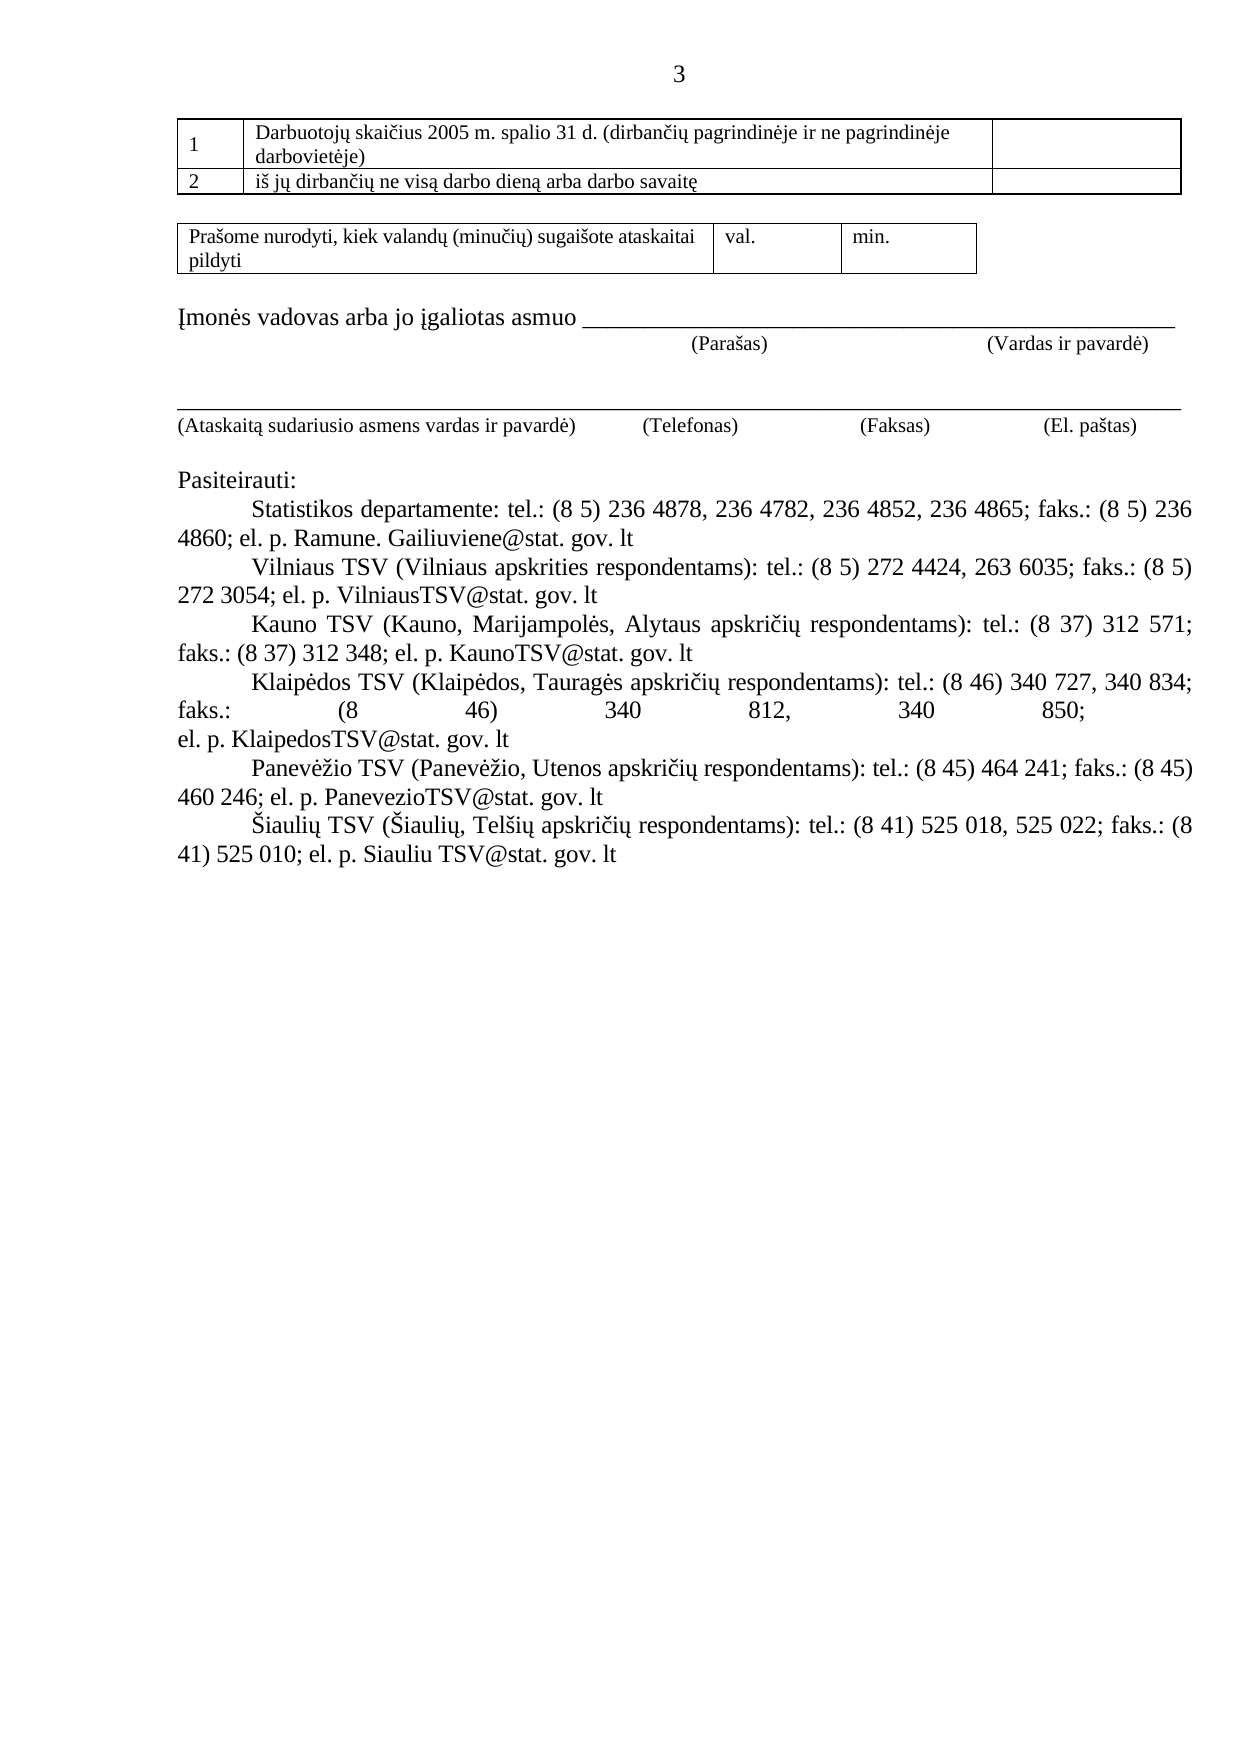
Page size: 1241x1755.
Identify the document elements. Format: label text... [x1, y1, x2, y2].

text Panevėžio TSV (Panevėžio, Utenos apskričių respondentams): tel.: (8 45) 464 241; faks.: (8 45) 460 246; el. p. PanevezioTSV@stat. gov. lt [177, 753, 1193, 810]
text Kauno TSV (Kauno, Marijampolės, Alytaus apskričių respondentams): tel.: (8 37) 312 571; faks.: (8 37) 312 348; el. p. KaunoTSV@stat. gov. lt [177, 609, 1193, 667]
table_header Prašome nurodyti, kiek valandų (minučių) sugaišote ataskaitai pildyti [178, 224, 713, 272]
text (Parašas) (Vardas ir pavardė) [177, 331, 1181, 355]
text Įmonės vadovas arba jo įgaliotas asmuo [177, 302, 1181, 331]
table_cell Darbuotojų skaičius 2005 m. spalio 31 d. (dirbančių pagrindinėje ir ne pagrindinėje darbovietėje) [244, 120, 992, 168]
text Klaipėdos TSV (Klaipėdos, Tauragės apskričių respondentams): tel.: (8 46) 340 727, 340 834; faks.: (8 46) 340 812, 340 850; el. p. KlaipedosTSV@stat. gov. lt [177, 667, 1193, 753]
table_cell 1 [178, 120, 243, 168]
table_header val. [714, 224, 841, 272]
text Vilniaus TSV (Vilniaus apskrities respondentams): tel.: (8 5) 272 4424, 263 6035; faks.: (8 5) 272 3054; el. p. VilniausTSV@stat. gov. lt [177, 552, 1193, 609]
text Šiaulių TSV (Šiaulių, Telšių apskričių respondentams): tel.: (8 41) 525 018, 525 022; faks.: (8 41) 525 010; el. p. Siauliu TSV@stat. gov. lt [177, 810, 1193, 868]
table_cell [993, 120, 1180, 168]
table_cell 2 [178, 169, 243, 193]
table_cell iš jų dirbančių ne visą darbo dieną arba darbo savaitę [244, 169, 992, 193]
table_header min. [842, 224, 976, 272]
table_cell [993, 169, 1180, 193]
table_header [977, 223, 1181, 272]
text Statistikos departamente: tel.: (8 5) 236 4878, 236 4782, 236 4852, 236 4865; faks.: (8 5) 236 4860; el. p. Ramune. Gailiuviene@stat. gov. lt [177, 494, 1193, 552]
text pasiteirauti: [177, 465, 1181, 494]
text (Ataskaitą sudariusio asmens vardas ir pavardė) (Telefonas) (Faksas) (El. paštas) [177, 412, 1181, 437]
